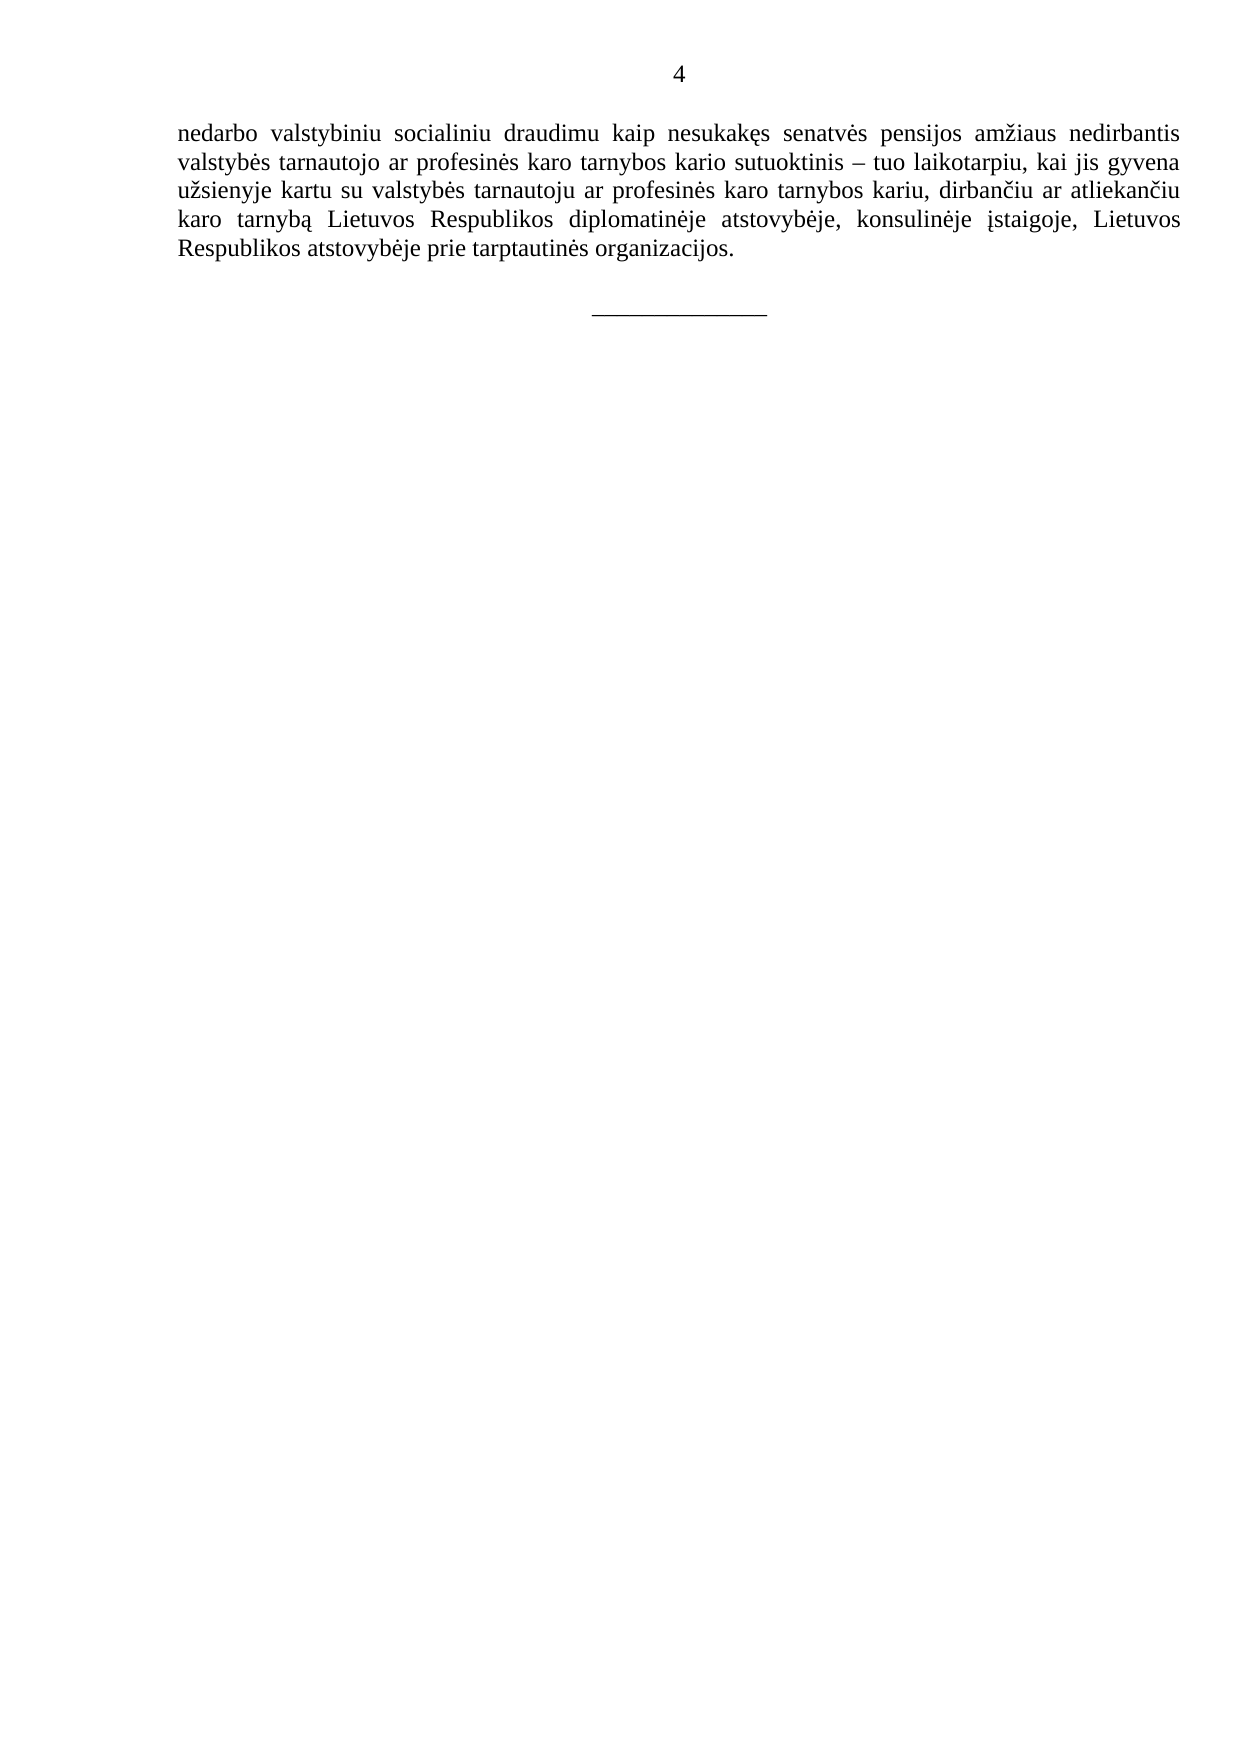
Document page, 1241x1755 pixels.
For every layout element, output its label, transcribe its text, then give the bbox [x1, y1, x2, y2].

text nedarbo valstybiniu socialiniu draudimu kaip nesukakęs senatvės pensijos amžiaus nedirbantis valstybės tarnautojo ar profesinės karo tarnybos kario sutuoktinis – tuo laikotarpiu, kai jis gyvena užsienyje kartu su valstybės tarnautoju ar profesinės karo tarnybos kariu, dirbančiu ar atliekančiu karo tarnybą Lietuvos Respublikos diplomatinėje atstovybėje, konsulinėje įstaigoje, Lietuvos Respublikos atstovybėje prie tarptautinės organizacijos. [177, 118, 1181, 262]
text ______________ [177, 291, 1181, 319]
